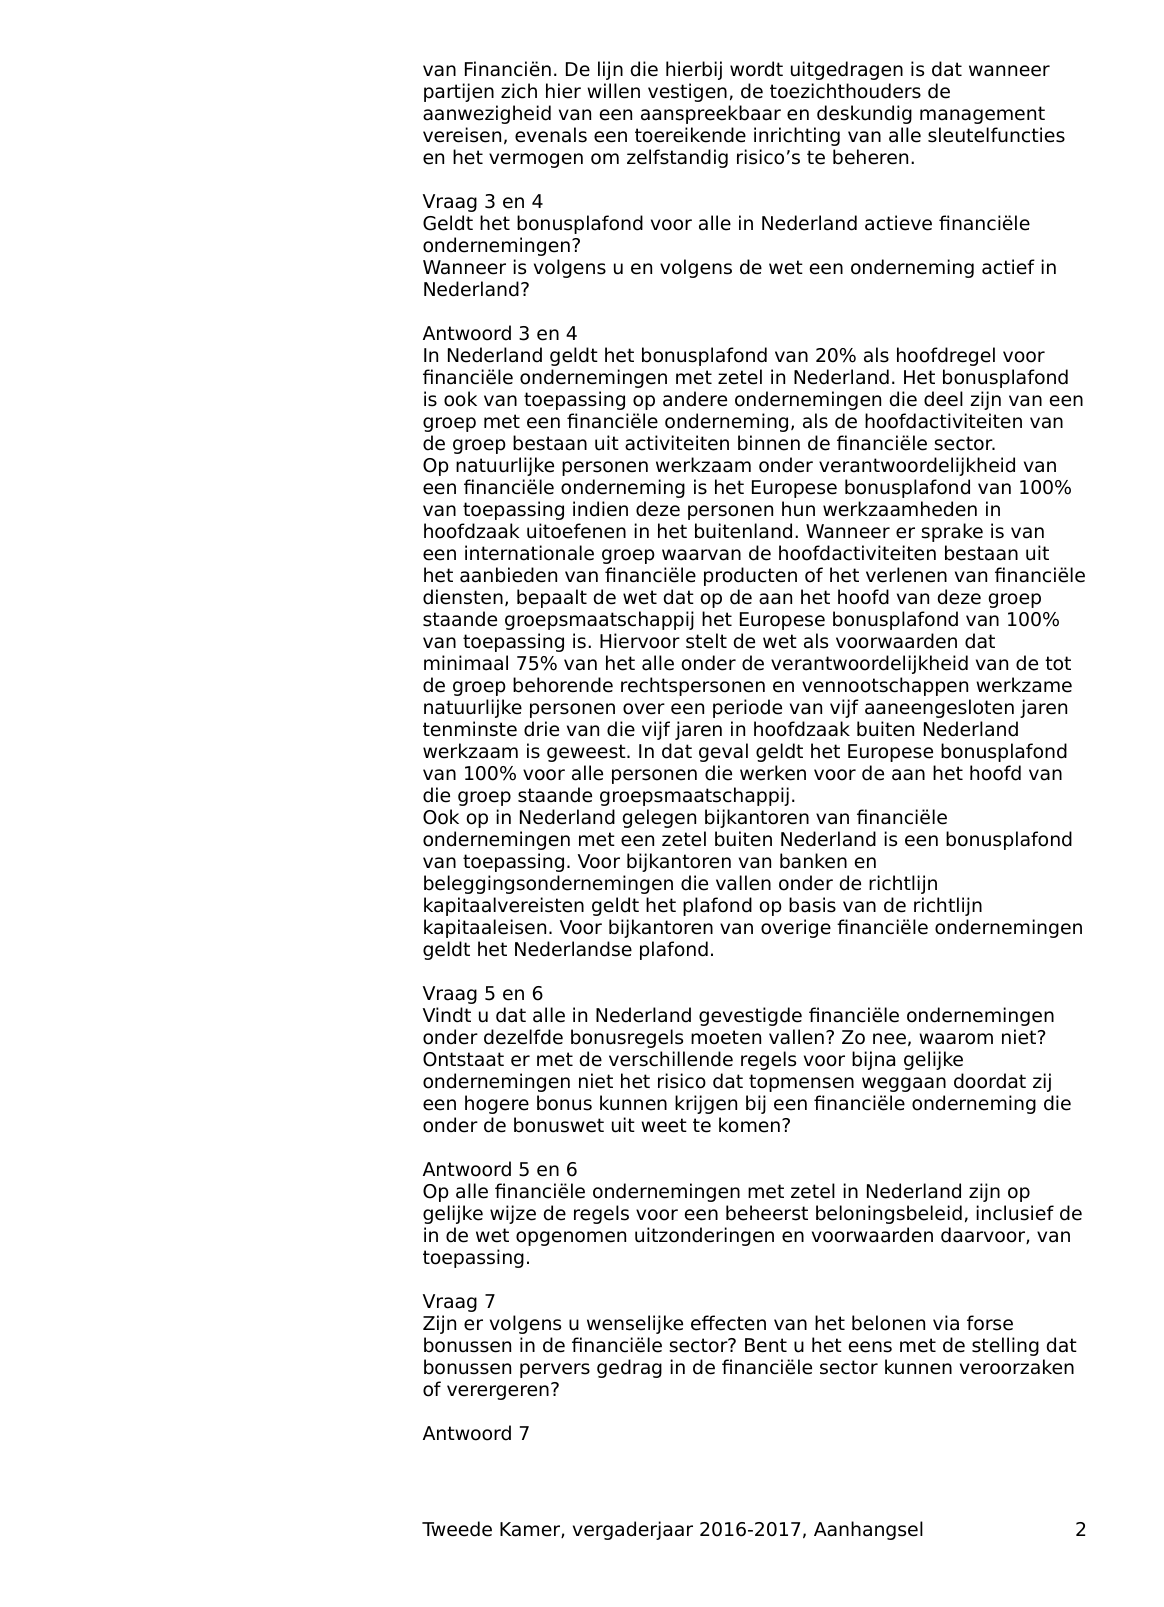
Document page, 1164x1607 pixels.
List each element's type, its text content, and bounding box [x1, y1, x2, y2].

text Op natuurlijke personen werkzaam onder verantwoordelijkheid van een financiële onderneming is het Europese bonusplafond van 100% van toepassing indien deze personen hun werkzaamheden in hoofdzaak uitoefenen in het buitenland. Wanneer er sprake is van een internationale groep waarvan de hoofdactiviteiten bestaan uit het aanbieden van financiële producten of het verlenen van financiële diensten, bepaalt de wet dat op de aan het hoofd van deze groep staande groepsmaatschappij het Europese bonusplafond van 100% van toepassing is. Hiervoor stelt de wet als voorwaarden dat minimaal 75% van het alle onder de verantwoordelijkheid van de tot de groep behorende rechtspersonen en vennootschappen werkzame natuurlijke personen over een periode van vijf aaneengesloten jaren tenminste drie van die vijf jaren in hoofdzaak buiten Nederland werkzaam is geweest. In dat geval geldt het Europese bonusplafond van 100% voor alle personen die werken voor de aan het hoofd van die groep staande groepsmaatschappij. [422, 455, 1087, 807]
text Vraag 7 [422, 1291, 1087, 1313]
text Antwoord 7 [422, 1423, 1087, 1445]
text Antwoord 3 en 4 [422, 323, 1087, 345]
text Wanneer is volgens u en volgens de wet een onderneming actief in Nederland? [422, 257, 1087, 301]
text van Financiën. De lijn die hierbij wordt uitgedragen is dat wanneer partijen zich hier willen vestigen, de toezichthouders de aanwezigheid van een aanspreekbaar en deskundig management vereisen, evenals een toereikende inrichting van alle sleutelfuncties en het vermogen om zelfstandig risico’s te beheren. [422, 59, 1087, 169]
text Vindt u dat alle in Nederland gevestigde financiële ondernemingen onder dezelfde bonusregels moeten vallen? Zo nee, waarom niet? [422, 1005, 1087, 1049]
text Zijn er volgens u wenselijke effecten van het belonen via forse bonussen in de financiële sector? Bent u het eens met de stelling dat bonussen pervers gedrag in de financiële sector kunnen veroorzaken of verergeren? [422, 1313, 1087, 1401]
text Op alle financiële ondernemingen met zetel in Nederland zijn op gelijke wijze de regels voor een beheerst beloningsbeleid, inclusief de in de wet opgenomen uitzonderingen en voorwaarden daarvoor, van toepassing. [422, 1181, 1087, 1269]
text Vraag 3 en 4 [422, 191, 1087, 213]
text Antwoord 5 en 6 [422, 1159, 1087, 1181]
text Ook op in Nederland gelegen bijkantoren van financiële ondernemingen met een zetel buiten Nederland is een bonusplafond van toepassing. Voor bijkantoren van banken en beleggingsondernemingen die vallen onder de richtlijn kapitaalvereisten geldt het plafond op basis van de richtlijn kapitaaleisen. Voor bijkantoren van overige financiële ondernemingen geldt het Nederlandse plafond. [422, 807, 1087, 961]
text Ontstaat er met de verschillende regels voor bijna gelijke ondernemingen niet het risico dat topmensen weggaan doordat zij een hogere bonus kunnen krijgen bij een financiële onderneming die onder de bonuswet uit weet te komen? [422, 1049, 1087, 1137]
text Vraag 5 en 6 [422, 983, 1087, 1005]
text In Nederland geldt het bonusplafond van 20% als hoofdregel voor financiële ondernemingen met zetel in Nederland. Het bonusplafond is ook van toepassing op andere ondernemingen die deel zijn van een groep met een financiële onderneming, als de hoofdactiviteiten van de groep bestaan uit activiteiten binnen de financiële sector. [422, 345, 1087, 455]
text Geldt het bonusplafond voor alle in Nederland actieve financiële ondernemingen? [422, 213, 1087, 257]
